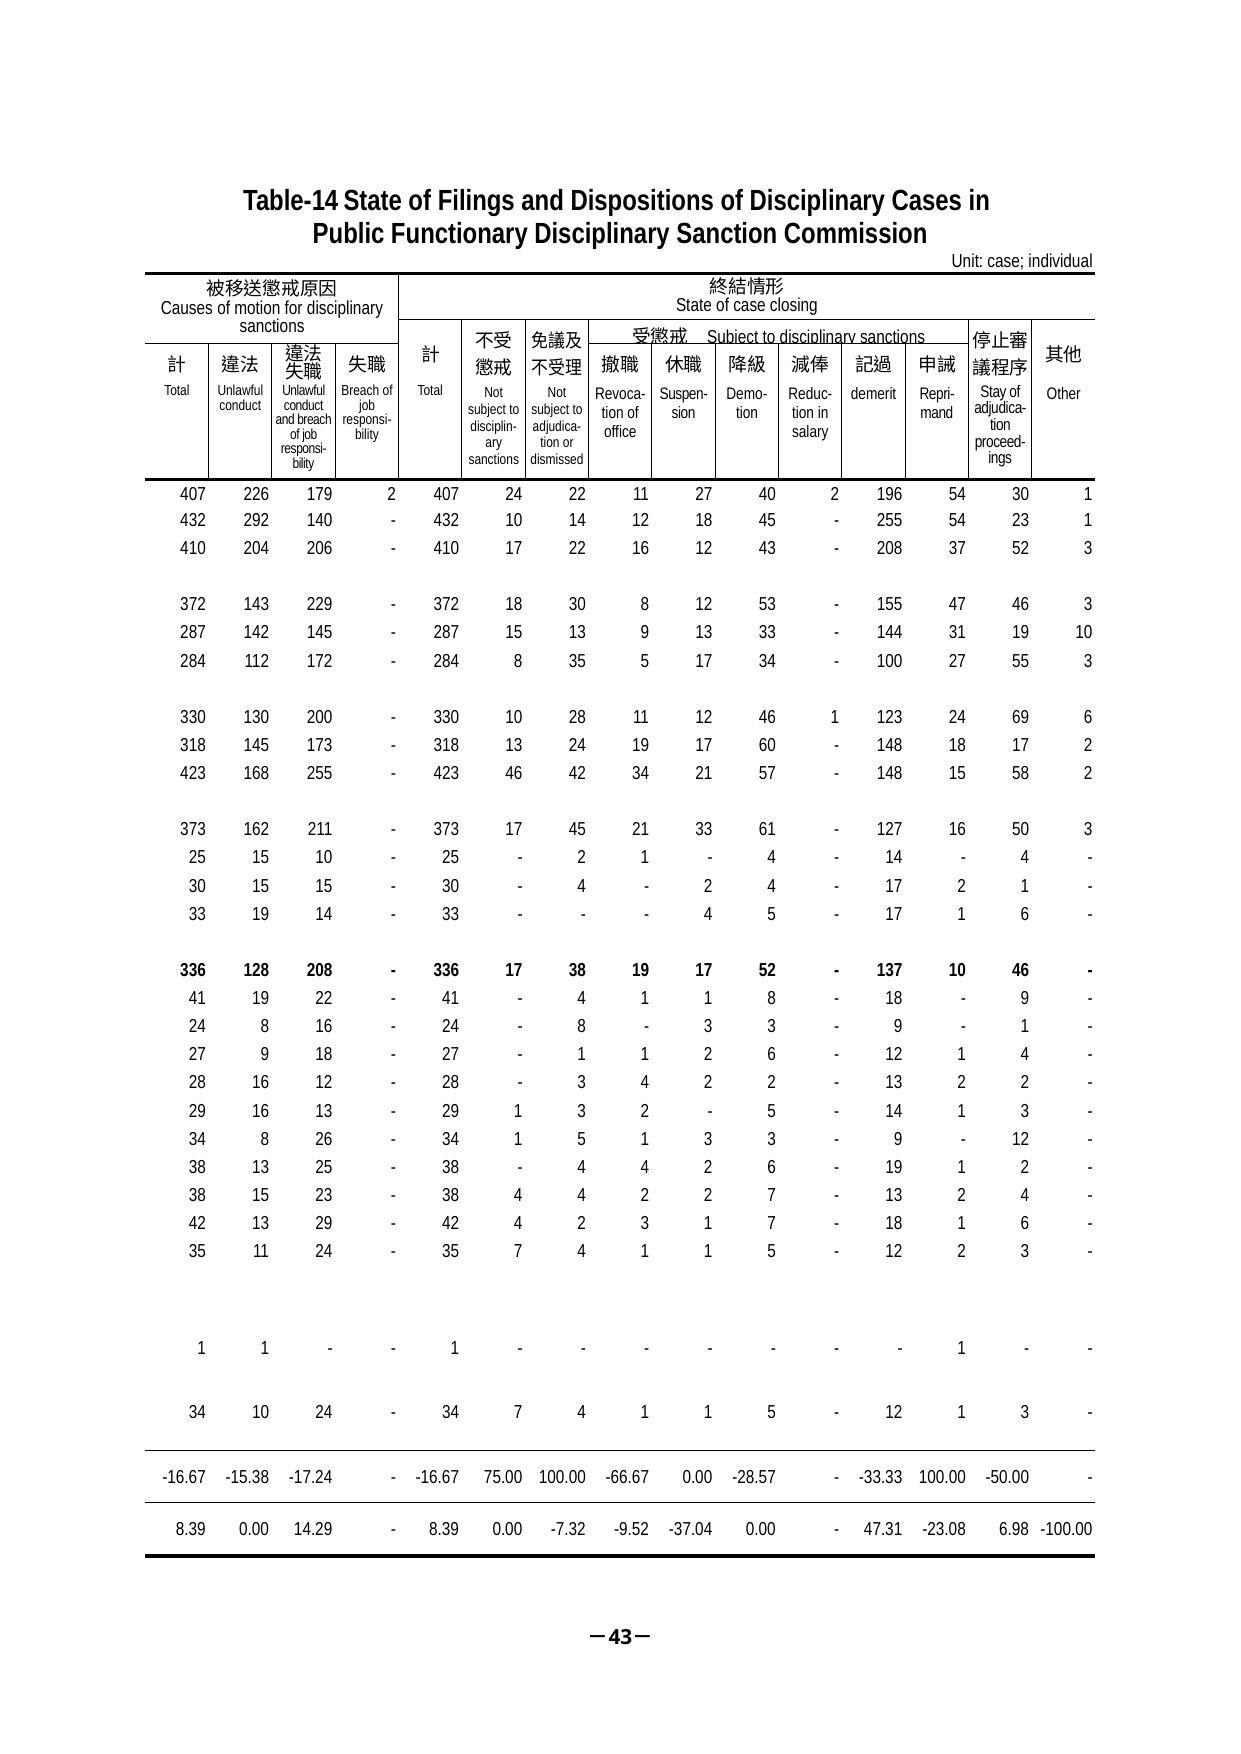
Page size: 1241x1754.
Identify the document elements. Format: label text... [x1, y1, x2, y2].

table_cell 423 [145, 759, 208, 787]
table_cell 61 [715, 815, 778, 843]
table_cell - [462, 900, 525, 928]
table_cell 8 [462, 646, 525, 674]
table_cell 22 [525, 481, 588, 506]
table_cell - [779, 1068, 842, 1096]
table_header 被移送懲戒原因 Causes of motion for disciplinary sanctions [145, 275, 398, 342]
table_cell 6 [969, 900, 1032, 928]
table_cell 16 [905, 815, 968, 843]
table_cell [842, 787, 905, 815]
table_cell 19 [969, 618, 1032, 646]
table_cell - [462, 1012, 525, 1040]
table_cell [399, 1265, 462, 1293]
table_cell 229 [272, 590, 335, 618]
table_cell [652, 675, 715, 703]
table_cell 1 [145, 1321, 208, 1373]
table_cell 172 [272, 646, 335, 674]
table_cell 12 [272, 1068, 335, 1096]
table_cell 47 [905, 590, 968, 618]
text Table-14 State of Filings and Dispositions of Disciplinary Cases in [148, 183, 1092, 217]
table_cell 38 [399, 1181, 462, 1209]
table_cell -37.04 [652, 1503, 715, 1554]
table_cell 336 [145, 956, 208, 984]
table_cell - [779, 1321, 842, 1373]
table_cell [462, 787, 525, 815]
table_cell - [779, 1181, 842, 1209]
table_cell 2 [525, 1209, 588, 1237]
table_cell - [779, 759, 842, 787]
table_cell [715, 562, 778, 590]
table_cell 3 [525, 1096, 588, 1124]
table_cell 3 [1032, 815, 1095, 843]
table_cell - [779, 871, 842, 899]
table_cell 1 [462, 1125, 525, 1153]
table_cell - [779, 815, 842, 843]
table_cell [779, 928, 842, 956]
table_cell 13 [842, 1181, 905, 1209]
table_cell 10 [462, 506, 525, 534]
table_cell 1 [969, 871, 1032, 899]
table_cell 18 [905, 731, 968, 759]
table_cell - [779, 956, 842, 984]
table_cell 4 [969, 843, 1032, 871]
table_cell [842, 675, 905, 703]
table_cell 145 [209, 731, 272, 759]
table_cell [969, 1265, 1032, 1293]
table_cell 17 [842, 900, 905, 928]
table_cell 4 [715, 871, 778, 899]
table_cell [1032, 675, 1095, 703]
table_cell 1 [589, 1374, 652, 1450]
table_cell 38 [145, 1153, 208, 1181]
table_cell 19 [589, 956, 652, 984]
table_cell Not subject to disciplin- ary sanctions [462, 384, 525, 478]
table_cell 7 [715, 1209, 778, 1237]
table_cell - [525, 1321, 588, 1373]
table_cell 1 [525, 1040, 588, 1068]
table_cell 30 [145, 871, 208, 899]
table_cell 58 [969, 759, 1032, 787]
table_cell 100.00 [905, 1451, 968, 1502]
table_cell - [335, 1012, 398, 1040]
table_cell 5 [589, 646, 652, 674]
table_cell 4 [525, 984, 588, 1012]
table_cell 2 [652, 1068, 715, 1096]
table_cell 10 [1032, 618, 1095, 646]
table_cell 4 [525, 1181, 588, 1209]
table_cell 173 [272, 731, 335, 759]
table_cell 8.39 [399, 1503, 462, 1554]
table_cell 10 [462, 703, 525, 731]
table_cell 41 [399, 984, 462, 1012]
table_cell 2 [589, 1096, 652, 1124]
table_cell 16 [272, 1012, 335, 1040]
table_cell 16 [589, 534, 652, 562]
table_cell 330 [145, 703, 208, 731]
table_cell 申誡 [906, 344, 968, 384]
table_cell Revoca- tion of office [589, 384, 651, 478]
table_cell 155 [842, 590, 905, 618]
table_cell 9 [209, 1040, 272, 1068]
table_cell 24 [272, 1237, 335, 1265]
table_cell 9 [842, 1125, 905, 1153]
table_cell 373 [145, 815, 208, 843]
table_cell 143 [209, 590, 272, 618]
table_cell 2 [905, 871, 968, 899]
table_cell 21 [652, 759, 715, 787]
table_cell 34 [145, 1125, 208, 1153]
table_cell [589, 928, 652, 956]
table_cell 226 [209, 481, 272, 506]
table_cell 16 [209, 1068, 272, 1096]
table_cell [1032, 562, 1095, 590]
table_cell 148 [842, 731, 905, 759]
table_cell 1 [1032, 506, 1095, 534]
table_cell 148 [842, 759, 905, 787]
table_cell - [779, 506, 842, 534]
table_cell 4 [969, 1181, 1032, 1209]
table_cell [525, 1293, 588, 1321]
table_cell 27 [399, 1040, 462, 1068]
table_cell [842, 928, 905, 956]
table_cell - [969, 1321, 1032, 1373]
table_cell [969, 675, 1032, 703]
table_cell 13 [272, 1096, 335, 1124]
table_cell Other [1032, 384, 1095, 478]
table_cell - [462, 1068, 525, 1096]
table_cell 6.98 [969, 1503, 1032, 1554]
table_cell 29 [272, 1209, 335, 1237]
table_cell [905, 562, 968, 590]
table_cell 407 [399, 481, 462, 506]
table_cell [779, 1293, 842, 1321]
table_cell - [779, 1153, 842, 1181]
table_cell [969, 928, 1032, 956]
table_cell 100.00 [525, 1451, 588, 1502]
table_cell 373 [399, 815, 462, 843]
table_cell [335, 1293, 398, 1321]
table_cell [399, 787, 462, 815]
table_cell 54 [905, 506, 968, 534]
table_cell 137 [842, 956, 905, 984]
table_cell [462, 928, 525, 956]
table_cell 免議及不受理 [526, 320, 588, 384]
table_cell 21 [589, 815, 652, 843]
table_cell [525, 787, 588, 815]
table_cell - [1032, 1125, 1095, 1153]
table_cell 23 [969, 506, 1032, 534]
table_cell - [905, 1125, 968, 1153]
table_cell [969, 562, 1032, 590]
table_cell 10 [272, 843, 335, 871]
table_cell 140 [272, 506, 335, 534]
table_cell 4 [462, 1181, 525, 1209]
table_cell 8 [715, 984, 778, 1012]
table_cell 142 [209, 618, 272, 646]
table_cell 11 [209, 1237, 272, 1265]
table_cell - [335, 1040, 398, 1068]
table_cell Repri-mand [906, 384, 968, 478]
table_cell Suspen- sion [652, 384, 715, 478]
table_cell - [462, 843, 525, 871]
table_cell 1 [652, 984, 715, 1012]
table_cell 145 [272, 618, 335, 646]
table_cell 24 [525, 731, 588, 759]
table_cell 54 [905, 481, 968, 506]
table_cell Stay of adjudica- tion proceed- ings [969, 384, 1031, 478]
table_cell 1 [905, 1040, 968, 1068]
table_cell demerit [842, 384, 905, 478]
table_cell -50.00 [969, 1451, 1032, 1502]
table_cell - [335, 843, 398, 871]
table_cell 19 [842, 1153, 905, 1181]
table_cell 432 [145, 506, 208, 534]
table_cell 179 [272, 481, 335, 506]
table_cell 3 [715, 1125, 778, 1153]
table_cell - [779, 1096, 842, 1124]
table_cell -33.33 [842, 1451, 905, 1502]
table_cell 12 [969, 1125, 1032, 1153]
table_cell 2 [715, 1068, 778, 1096]
table_cell 1 [589, 984, 652, 1012]
table_cell - [1032, 1321, 1095, 1373]
table_cell [145, 1293, 208, 1321]
table_cell - [589, 871, 652, 899]
table_cell [589, 1293, 652, 1321]
table_cell 12 [652, 590, 715, 618]
table_cell 10 [905, 956, 968, 984]
table_cell 30 [969, 481, 1032, 506]
table_cell 38 [145, 1181, 208, 1209]
table_cell 23 [272, 1181, 335, 1209]
table_cell 12 [652, 703, 715, 731]
table_cell 13 [209, 1209, 272, 1237]
table_cell 18 [652, 506, 715, 534]
table_cell 318 [145, 731, 208, 759]
table_cell [905, 675, 968, 703]
table_cell 1 [905, 900, 968, 928]
table_cell - [905, 984, 968, 1012]
table_cell 減俸 [779, 344, 841, 384]
table_cell 13 [462, 731, 525, 759]
table_cell Demo- tion [716, 384, 778, 478]
table_cell 12 [589, 506, 652, 534]
table_cell -15.38 [209, 1451, 272, 1502]
table_cell 8.39 [145, 1503, 208, 1554]
table_cell - [462, 1153, 525, 1181]
table_cell [335, 787, 398, 815]
table_cell - [335, 1125, 398, 1153]
table_cell - [335, 590, 398, 618]
table_cell - [779, 731, 842, 759]
table_cell 206 [272, 534, 335, 562]
table_cell 15 [272, 871, 335, 899]
table_cell 287 [399, 618, 462, 646]
table_cell - [779, 590, 842, 618]
table_cell 127 [842, 815, 905, 843]
table_cell [462, 562, 525, 590]
table_cell 4 [525, 1374, 588, 1450]
table_cell 19 [589, 731, 652, 759]
table_cell [335, 675, 398, 703]
table_cell 14 [525, 506, 588, 534]
table_cell 2 [652, 1040, 715, 1068]
table_cell 45 [715, 506, 778, 534]
table_cell - [779, 900, 842, 928]
table_cell - [652, 1096, 715, 1124]
table_cell [272, 1265, 335, 1293]
table_cell - [779, 1374, 842, 1450]
table_cell - [335, 731, 398, 759]
table_cell 53 [715, 590, 778, 618]
table_cell 1 [652, 1374, 715, 1450]
table_cell 52 [969, 534, 1032, 562]
table_cell 372 [145, 590, 208, 618]
table_cell 1 [905, 1321, 968, 1373]
table_cell 31 [905, 618, 968, 646]
table_cell 128 [209, 956, 272, 984]
table_cell [842, 1293, 905, 1321]
table_cell 3 [589, 1209, 652, 1237]
table_cell [335, 562, 398, 590]
table_cell 34 [399, 1125, 462, 1153]
table_cell [715, 1293, 778, 1321]
table_cell 12 [842, 1374, 905, 1450]
table_cell 14.29 [272, 1503, 335, 1554]
table_cell 40 [715, 481, 778, 506]
table_cell - [335, 984, 398, 1012]
table_cell - [1032, 1153, 1095, 1181]
table_cell - [779, 646, 842, 674]
table_cell - [779, 1012, 842, 1040]
table_cell 18 [462, 590, 525, 618]
table_cell 11 [589, 703, 652, 731]
table_cell 受懲戒 Subject to disciplinary sanctions [589, 320, 968, 342]
table_cell 記過 [842, 344, 905, 384]
table_cell 211 [272, 815, 335, 843]
table_cell [399, 928, 462, 956]
table_cell [905, 1265, 968, 1293]
table_cell 7 [715, 1181, 778, 1209]
table_cell 計 [399, 320, 461, 384]
text Public Functionary Disciplinary Sanction Commission [148, 217, 1092, 250]
table_cell [1032, 1265, 1095, 1293]
table_cell -7.32 [525, 1503, 588, 1554]
table_cell 18 [272, 1040, 335, 1068]
table_cell - [1032, 1068, 1095, 1096]
table_cell 25 [145, 843, 208, 871]
table_cell [145, 787, 208, 815]
table_cell - [525, 900, 588, 928]
table_cell [1032, 787, 1095, 815]
table_cell - [779, 1209, 842, 1237]
table_cell [145, 1265, 208, 1293]
table_cell 27 [145, 1040, 208, 1068]
table_cell - [779, 984, 842, 1012]
table_cell - [1032, 956, 1095, 984]
table_cell 14 [842, 1096, 905, 1124]
table_cell [209, 787, 272, 815]
table_cell 407 [145, 481, 208, 506]
table_cell 423 [399, 759, 462, 787]
table_cell 34 [715, 646, 778, 674]
table_cell 24 [145, 1012, 208, 1040]
table_cell 318 [399, 731, 462, 759]
table_cell 2 [589, 1181, 652, 1209]
table_cell [652, 1293, 715, 1321]
table_cell 9 [842, 1012, 905, 1040]
table_cell [1032, 1293, 1095, 1321]
table_cell [905, 787, 968, 815]
table_cell 18 [842, 984, 905, 1012]
table_cell 6 [715, 1040, 778, 1068]
table_cell [652, 928, 715, 956]
table_cell 3 [1032, 590, 1095, 618]
table_cell - [779, 1503, 842, 1554]
table_cell - [779, 1451, 842, 1502]
table_cell 27 [652, 481, 715, 506]
table_cell 287 [145, 618, 208, 646]
table_cell 4 [525, 1153, 588, 1181]
table_cell 41 [145, 984, 208, 1012]
table_cell [779, 562, 842, 590]
table_cell 1 [905, 1374, 968, 1450]
table_cell [272, 562, 335, 590]
table_cell - [842, 1321, 905, 1373]
table_cell 5 [715, 900, 778, 928]
table_cell -16.67 [145, 1451, 208, 1502]
table_cell - [589, 1321, 652, 1373]
table_cell - [462, 871, 525, 899]
table_cell 27 [905, 646, 968, 674]
table_cell 46 [969, 590, 1032, 618]
table_cell 204 [209, 534, 272, 562]
table_cell Not subject to adjudica- tion or dismissed [526, 384, 588, 478]
table_cell 3 [652, 1012, 715, 1040]
table_cell [462, 1293, 525, 1321]
table_cell - [1032, 900, 1095, 928]
table_cell 46 [462, 759, 525, 787]
table_cell Unlawful conduct [209, 384, 271, 478]
table_cell 14 [272, 900, 335, 928]
table_cell [209, 1265, 272, 1293]
table_cell [779, 787, 842, 815]
table_cell 28 [145, 1068, 208, 1096]
table_cell -66.67 [589, 1451, 652, 1502]
table_cell 284 [399, 646, 462, 674]
table_cell 2 [652, 871, 715, 899]
table_cell [525, 675, 588, 703]
table_cell 撤職 [589, 344, 651, 384]
table_cell 24 [272, 1374, 335, 1450]
table_cell 28 [525, 703, 588, 731]
table_cell 違法 失職 [272, 344, 335, 384]
table_cell - [905, 843, 968, 871]
table_cell 違法 [209, 344, 271, 384]
table_cell 13 [209, 1153, 272, 1181]
table_cell - [335, 871, 398, 899]
table_cell - [335, 759, 398, 787]
table_cell [525, 1265, 588, 1293]
table_cell 410 [399, 534, 462, 562]
table_cell 37 [905, 534, 968, 562]
table_cell [462, 675, 525, 703]
table_cell - [335, 1209, 398, 1237]
table_cell 3 [969, 1237, 1032, 1265]
table_cell 1 [905, 1153, 968, 1181]
table_cell 292 [209, 506, 272, 534]
table_cell Breach of job responsi- bility [336, 384, 398, 478]
table_cell 28 [399, 1068, 462, 1096]
table_cell 34 [589, 759, 652, 787]
table_cell 22 [525, 534, 588, 562]
table_cell 8 [209, 1012, 272, 1040]
table_cell 196 [842, 481, 905, 506]
table_cell 2 [905, 1237, 968, 1265]
table_cell 35 [525, 646, 588, 674]
table_cell 34 [145, 1374, 208, 1450]
table_cell - [1032, 871, 1095, 899]
table_cell 14 [842, 843, 905, 871]
table_cell [335, 928, 398, 956]
table_cell 42 [525, 759, 588, 787]
table_cell 其他 [1032, 320, 1095, 384]
table_cell -100.00 [1032, 1503, 1095, 1554]
table_cell 1 [905, 1096, 968, 1124]
table_cell 15 [905, 759, 968, 787]
table_cell - [272, 1321, 335, 1373]
table_cell 4 [969, 1040, 1032, 1068]
table_cell - [335, 1068, 398, 1096]
table_cell [399, 1293, 462, 1321]
table_cell -23.08 [905, 1503, 968, 1554]
table_cell 255 [272, 759, 335, 787]
table_cell - [779, 618, 842, 646]
table_cell [969, 787, 1032, 815]
table_cell 410 [145, 534, 208, 562]
table_cell 3 [969, 1096, 1032, 1124]
table_cell 45 [525, 815, 588, 843]
table_cell - [905, 1012, 968, 1040]
table_cell 失職 [336, 344, 398, 384]
table_cell 2 [905, 1068, 968, 1096]
table_cell 6 [715, 1153, 778, 1181]
table_cell 3 [652, 1125, 715, 1153]
table_cell - [335, 618, 398, 646]
table_cell 162 [209, 815, 272, 843]
table_cell 35 [145, 1237, 208, 1265]
table_cell [842, 1265, 905, 1293]
table_cell - [335, 956, 398, 984]
table_cell 123 [842, 703, 905, 731]
table_cell - [1032, 1012, 1095, 1040]
table_cell [652, 1265, 715, 1293]
table_cell 168 [209, 759, 272, 787]
table_cell 4 [525, 1237, 588, 1265]
table_cell 24 [905, 703, 968, 731]
table_cell - [462, 1040, 525, 1068]
table_cell - [335, 815, 398, 843]
table_cell 33 [399, 900, 462, 928]
table_cell [525, 928, 588, 956]
table_cell 30 [399, 871, 462, 899]
table_cell [779, 1265, 842, 1293]
table_cell 16 [209, 1096, 272, 1124]
table_cell 13 [525, 618, 588, 646]
table_cell 19 [209, 900, 272, 928]
table_cell - [779, 1125, 842, 1153]
table_cell - [1032, 1374, 1095, 1450]
table_cell 3 [715, 1012, 778, 1040]
table_cell 25 [272, 1153, 335, 1181]
table_cell 17 [842, 871, 905, 899]
table_cell 1 [969, 1012, 1032, 1040]
table_cell 432 [399, 506, 462, 534]
table_cell 4 [652, 900, 715, 928]
table_cell 9 [589, 618, 652, 646]
table_cell [209, 562, 272, 590]
table_cell 208 [272, 956, 335, 984]
table_cell 7 [462, 1374, 525, 1450]
table_cell 35 [399, 1237, 462, 1265]
table_cell 5 [715, 1237, 778, 1265]
table_cell - [335, 1237, 398, 1265]
table_cell 17 [462, 956, 525, 984]
table_cell [652, 787, 715, 815]
table_cell 144 [842, 618, 905, 646]
table_cell - [1032, 843, 1095, 871]
table_cell [272, 675, 335, 703]
table_cell 26 [272, 1125, 335, 1153]
table_cell 38 [399, 1153, 462, 1181]
table_cell 3 [969, 1374, 1032, 1450]
table_cell [209, 1293, 272, 1321]
table_cell - [779, 1040, 842, 1068]
table_cell 18 [842, 1209, 905, 1237]
table_cell [715, 1265, 778, 1293]
table_cell [779, 675, 842, 703]
table_cell 24 [399, 1012, 462, 1040]
table_cell - [589, 900, 652, 928]
table_cell 休職 [652, 344, 715, 384]
table_cell 15 [209, 1181, 272, 1209]
table_cell 33 [715, 618, 778, 646]
table_cell - [1032, 984, 1095, 1012]
table_cell 22 [272, 984, 335, 1012]
table_cell 47.31 [842, 1503, 905, 1554]
table_cell 130 [209, 703, 272, 731]
table_cell 46 [715, 703, 778, 731]
table_cell 12 [842, 1040, 905, 1068]
table_cell 計 [145, 344, 208, 384]
table_cell [905, 928, 968, 956]
table_cell - [335, 1503, 398, 1554]
table_cell 12 [652, 534, 715, 562]
table_cell 17 [652, 956, 715, 984]
text Unit: case; individual [148, 250, 1092, 272]
table_cell 330 [399, 703, 462, 731]
table_cell 1 [399, 1321, 462, 1373]
table_cell 372 [399, 590, 462, 618]
table_cell [715, 928, 778, 956]
table_cell Total [399, 384, 461, 478]
table_cell - [335, 534, 398, 562]
table_cell 17 [652, 731, 715, 759]
table_cell [209, 675, 272, 703]
table_cell 2 [525, 843, 588, 871]
table_cell 不受 懲戒 [462, 320, 525, 384]
table_cell 1 [589, 843, 652, 871]
table_cell 3 [525, 1068, 588, 1096]
table_cell 10 [209, 1374, 272, 1450]
table_cell 60 [715, 731, 778, 759]
table_cell 8 [209, 1125, 272, 1153]
table_cell - [1032, 1040, 1095, 1068]
table_cell 8 [525, 1012, 588, 1040]
table_cell Total [145, 384, 208, 478]
table_cell 1 [652, 1237, 715, 1265]
table_cell - [335, 1451, 398, 1502]
table_cell 2 [335, 481, 398, 506]
table_cell 112 [209, 646, 272, 674]
table_cell - [1032, 1181, 1095, 1209]
table_cell 69 [969, 703, 1032, 731]
table_cell Reduc- tion in salary [779, 384, 841, 478]
table_header 終結情形 State of case closing [399, 275, 1095, 319]
table_cell 7 [462, 1237, 525, 1265]
table_cell 1 [589, 1237, 652, 1265]
table_cell 2 [652, 1181, 715, 1209]
table_cell 19 [209, 984, 272, 1012]
table_cell 2 [969, 1153, 1032, 1181]
table_cell 2 [1032, 731, 1095, 759]
table_cell 1 [905, 1209, 968, 1237]
table_cell -28.57 [715, 1451, 778, 1502]
table_cell 46 [969, 956, 1032, 984]
table_cell 1 [1032, 481, 1095, 506]
table_cell - [589, 1012, 652, 1040]
table_cell - [335, 646, 398, 674]
table_cell [209, 928, 272, 956]
table_cell -16.67 [399, 1451, 462, 1502]
table_cell 38 [525, 956, 588, 984]
table_cell 4 [462, 1209, 525, 1237]
table_cell 2 [905, 1181, 968, 1209]
table_cell 2 [652, 1153, 715, 1181]
table_cell 1 [652, 1209, 715, 1237]
table_cell 1 [209, 1321, 272, 1373]
table_cell 255 [842, 506, 905, 534]
table_cell 15 [462, 618, 525, 646]
table_cell 12 [842, 1237, 905, 1265]
table_cell - [335, 1153, 398, 1181]
table_cell [399, 562, 462, 590]
table_cell 17 [462, 534, 525, 562]
table_cell 0.00 [715, 1503, 778, 1554]
table_cell 336 [399, 956, 462, 984]
table_cell 0.00 [652, 1451, 715, 1502]
table_cell - [335, 506, 398, 534]
table_cell 200 [272, 703, 335, 731]
table_cell [715, 787, 778, 815]
table_cell 5 [525, 1125, 588, 1153]
table_cell 1 [589, 1125, 652, 1153]
table_cell - [335, 900, 398, 928]
table_cell [1032, 928, 1095, 956]
table_cell 2 [969, 1068, 1032, 1096]
table_cell - [652, 843, 715, 871]
table_cell 52 [715, 956, 778, 984]
table_cell 208 [842, 534, 905, 562]
table_cell 42 [399, 1209, 462, 1237]
table_cell 17 [652, 646, 715, 674]
table_cell 34 [399, 1374, 462, 1450]
table_cell 43 [715, 534, 778, 562]
table_cell 29 [145, 1096, 208, 1124]
table_cell 55 [969, 646, 1032, 674]
table_cell 停止審議程序 [969, 320, 1031, 384]
table_cell [145, 675, 208, 703]
table_cell [969, 1293, 1032, 1321]
table_cell 13 [652, 618, 715, 646]
table_cell [272, 928, 335, 956]
table_cell 57 [715, 759, 778, 787]
table_cell 75.00 [462, 1451, 525, 1502]
table_cell 8 [589, 590, 652, 618]
table_cell - [779, 534, 842, 562]
table_cell 4 [589, 1153, 652, 1181]
table_cell - [1032, 1237, 1095, 1265]
table_cell 29 [399, 1096, 462, 1124]
table_cell - [335, 1321, 398, 1373]
table_cell [399, 675, 462, 703]
table_cell 284 [145, 646, 208, 674]
table_cell 1 [589, 1040, 652, 1068]
table_cell 33 [652, 815, 715, 843]
table_cell 1 [779, 703, 842, 731]
table_cell - [462, 1321, 525, 1373]
table_cell 50 [969, 815, 1032, 843]
table_cell [145, 562, 208, 590]
table_cell 5 [715, 1096, 778, 1124]
table_cell 33 [145, 900, 208, 928]
table_cell [525, 562, 588, 590]
table_cell 17 [969, 731, 1032, 759]
table_cell 25 [399, 843, 462, 871]
table_cell - [1032, 1209, 1095, 1237]
table_cell 6 [1032, 703, 1095, 731]
table_cell [842, 562, 905, 590]
table_cell 2 [1032, 759, 1095, 787]
table_cell 17 [462, 815, 525, 843]
table_cell 4 [525, 871, 588, 899]
table_cell [652, 562, 715, 590]
table_cell 100 [842, 646, 905, 674]
table_cell [145, 928, 208, 956]
table_cell 9 [969, 984, 1032, 1012]
table_cell -9.52 [589, 1503, 652, 1554]
table_cell -17.24 [272, 1451, 335, 1502]
table_cell 降級 [716, 344, 778, 384]
table_cell 5 [715, 1374, 778, 1450]
table_cell - [335, 703, 398, 731]
table_cell 15 [209, 843, 272, 871]
table_cell - [462, 984, 525, 1012]
table_cell 4 [589, 1068, 652, 1096]
table_cell [589, 1265, 652, 1293]
table_cell 0.00 [209, 1503, 272, 1554]
table_cell 3 [1032, 534, 1095, 562]
table_cell 1 [462, 1096, 525, 1124]
table_cell - [779, 1237, 842, 1265]
table_cell 6 [969, 1209, 1032, 1237]
table_cell 13 [842, 1068, 905, 1096]
table_cell [272, 787, 335, 815]
table_cell [589, 675, 652, 703]
table_cell 24 [462, 481, 525, 506]
table_cell - [1032, 1451, 1095, 1502]
table_cell 42 [145, 1209, 208, 1237]
table_cell 11 [589, 481, 652, 506]
table_cell [905, 1293, 968, 1321]
table_cell [462, 1265, 525, 1293]
table_cell [272, 1293, 335, 1321]
table_cell 15 [209, 871, 272, 899]
table_cell 0.00 [462, 1503, 525, 1554]
table_cell [335, 1265, 398, 1293]
table_cell - [335, 1374, 398, 1450]
table_cell - [652, 1321, 715, 1373]
table_cell - [335, 1096, 398, 1124]
table_cell - [1032, 1096, 1095, 1124]
table_cell - [715, 1321, 778, 1373]
table_cell [589, 787, 652, 815]
table_cell 3 [1032, 646, 1095, 674]
table_cell [589, 562, 652, 590]
table_cell - [335, 1181, 398, 1209]
table_cell 2 [779, 481, 842, 506]
table_cell 4 [715, 843, 778, 871]
table_cell Unlawful conduct and breach of job responsi- bility [272, 384, 335, 478]
table_cell - [779, 843, 842, 871]
table_cell 30 [525, 590, 588, 618]
table_cell [715, 675, 778, 703]
